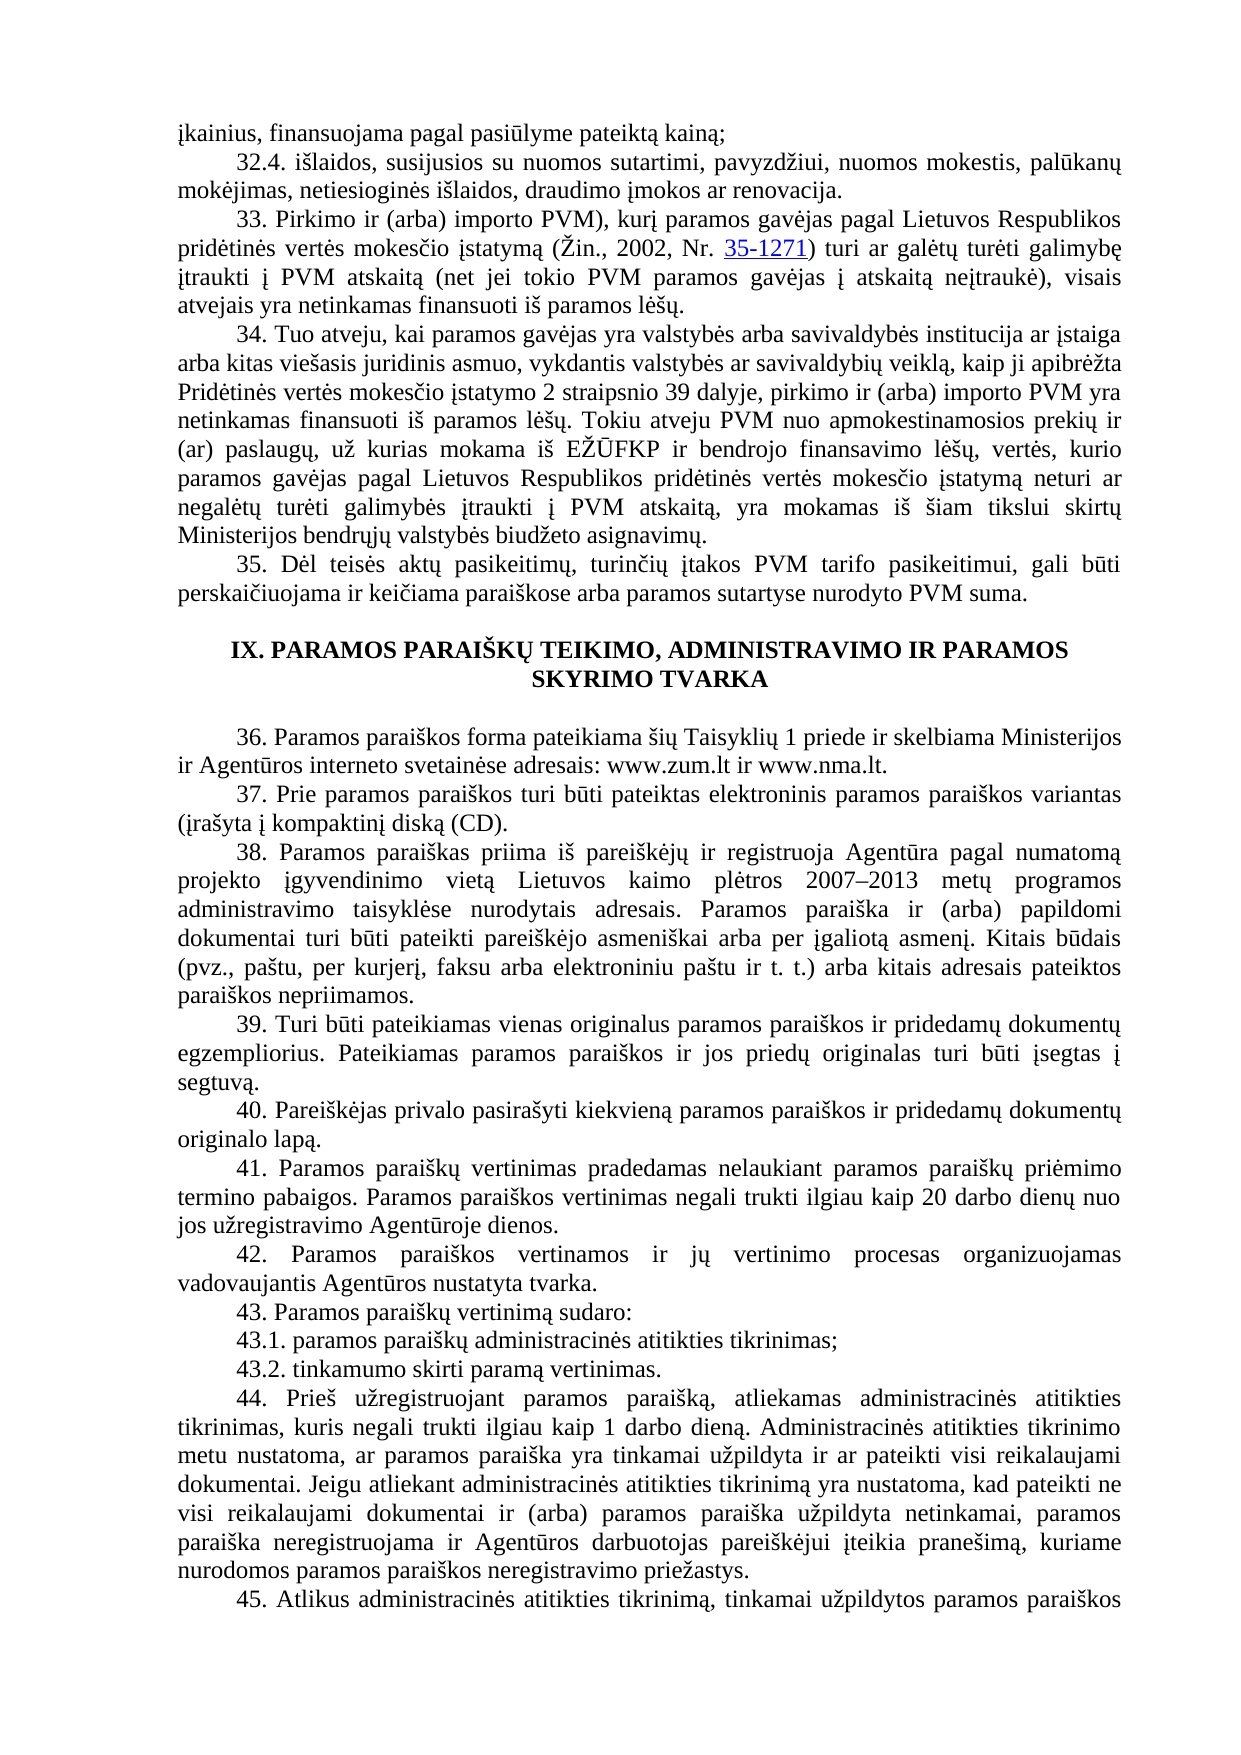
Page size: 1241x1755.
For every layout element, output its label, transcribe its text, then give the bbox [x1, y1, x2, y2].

text 42. Paramos paraiškos vertinamos ir jų vertinimo procesas organizuojamas vadovaujantis Agentūros nustatyta tvarka. [177, 1239, 1122, 1297]
text 45. Atlikus administracinės atitikties tikrinimą, tinkamai užpildytos paramos paraiškos [177, 1584, 1122, 1613]
text 40. Pareiškėjas privalo pasirašyti kiekvieną paramos paraiškos ir pridedamų dokumentų originalo lapą. [177, 1096, 1122, 1153]
text 43. Paramos paraiškų vertinimą sudaro: [177, 1297, 1122, 1326]
text 41. Paramos paraiškų vertinimas pradedamas nelaukiant paramos paraiškų priėmimo termino pabaigos. Paramos paraiškos vertinimas negali trukti ilgiau kaip 20 darbo dienų nuo jos užregistravimo Agentūroje dienos. [177, 1153, 1122, 1239]
text 44. Prieš užregistruojant paramos paraišką, atliekamas administracinės atitikties tikrinimas, kuris negali trukti ilgiau kaip 1 darbo dieną. Administracinės atitikties tikrinimo metu nustatoma, ar paramos paraiška yra tinkamai užpildyta ir ar pateikti visi reikalaujami dokumentai. Jeigu atliekant administracinės atitikties tikrinimą yra nustatoma, kad pateikti ne visi reikalaujami dokumentai ir (arba) paramos paraiška užpildyta netinkamai, paramos paraiška neregistruojama ir Agentūros darbuotojas pareiškėjui įteikia pranešimą, kuriame nurodomos paramos paraiškos neregistravimo priežastys. [177, 1383, 1122, 1584]
text 37. Prie paramos paraiškos turi būti pateiktas elektroninis paramos paraiškos variantas (įrašyta į kompaktinį diską (CD). [177, 779, 1122, 837]
text 33. Pirkimo ir (arba) importo PVM), kurį paramos gavėjas pagal Lietuvos Respublikos pridėtinės vertės mokesčio įstatymą (Žin., 2002, Nr. 35-1271) turi ar galėtų turėti galimybę įtraukti į PVM atskaitą (net jei tokio PVM paramos gavėjas į atskaitą neįtraukė), visais atvejais yra netinkamas finansuoti iš paramos lėšų. [177, 204, 1122, 319]
text 39. Turi būti pateikiamas vienas originalus paramos paraiškos ir pridedamų dokumentų egzempliorius. Pateikiamas paramos paraiškos ir jos priedų originalas turi būti įsegtas į segtuvą. [177, 1009, 1122, 1096]
text 38. Paramos paraiškas priima iš pareiškėjų ir registruoja Agentūra pagal numatomą projekto įgyvendinimo vietą Lietuvos kaimo plėtros 2007–2013 metų programos administravimo taisyklėse nurodytais adresais. Paramos paraiška ir (arba) papildomi dokumentai turi būti pateikti pareiškėjo asmeniškai arba per įgaliotą asmenį. Kitais būdais (pvz., paštu, per kurjerį, faksu arba elektroniniu paštu ir t. t.) arba kitais adresais pateiktos paraiškos nepriimamos. [177, 837, 1122, 1009]
text įkainius, finansuojama pagal pasiūlyme pateiktą kainą; [177, 118, 1122, 147]
text 35. Dėl teisės aktų pasikeitimų, turinčių įtakos PVM tarifo pasikeitimui, gali būti perskaičiuojama ir keičiama paraiškose arba paramos sutartyse nurodyto PVM suma. [177, 549, 1122, 607]
text 43.1. paramos paraiškų administracinės atitikties tikrinimas; [177, 1326, 1122, 1354]
text 43.2. tinkamumo skirti paramą vertinimas. [177, 1354, 1122, 1383]
text 34. Tuo atveju, kai paramos gavėjas yra valstybės arba savivaldybės institucija ar įstaiga arba kitas viešasis juridinis asmuo, vykdantis valstybės ar savivaldybių veiklą, kaip ji apibrėžta Pridėtinės vertės mokesčio įstatymo 2 straipsnio 39 dalyje, pirkimo ir (arba) importo PVM yra netinkamas finansuoti iš paramos lėšų. Tokiu atveju PVM nuo apmokestinamosios prekių ir (ar) paslaugų, už kurias mokama iš EŽŪFKP ir bendrojo finansavimo lėšų, vertės, kurio paramos gavėjas pagal Lietuvos Respublikos pridėtinės vertės mokesčio įstatymą neturi ar negalėtų turėti galimybės įtraukti į PVM atskaitą, yra mokamas iš šiam tikslui skirtų Ministerijos bendrųjų valstybės biudžeto asignavimų. [177, 319, 1122, 549]
text 32.4. išlaidos, susijusios su nuomos sutartimi, pavyzdžiui, nuomos mokestis, palūkanų mokėjimas, netiesioginės išlaidos, draudimo įmokos ar renovacija. [177, 147, 1122, 204]
text 36. Paramos paraiškos forma pateikiama šių Taisyklių 1 priede ir skelbiama Ministerijos ir Agentūros interneto svetainėse adresais: www.zum.lt ir www.nma.lt. [177, 722, 1122, 779]
text IX. PARAMOS PARAIŠKŲ TEIKIMO, ADMINISTRAVIMO IR PARAMOS SKYRIMO TVARKA [177, 636, 1122, 693]
